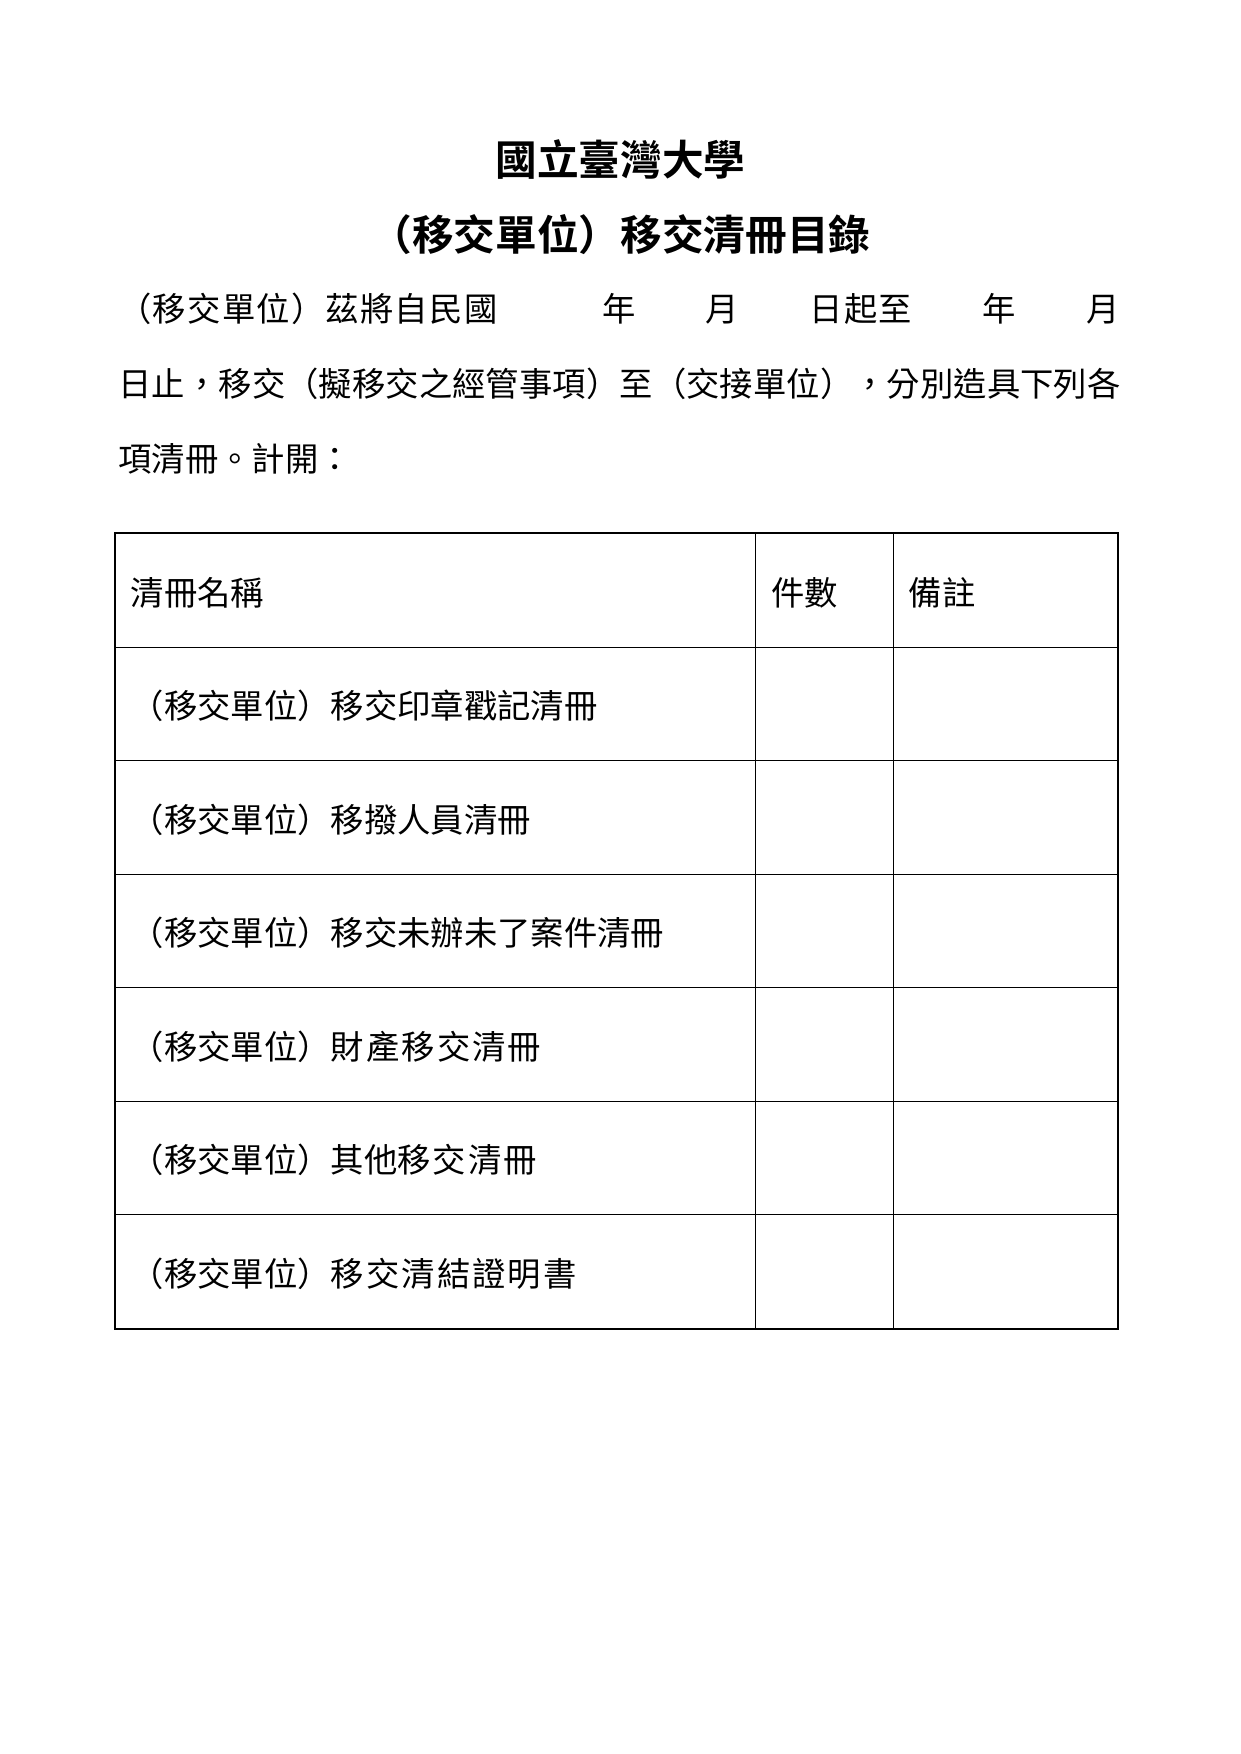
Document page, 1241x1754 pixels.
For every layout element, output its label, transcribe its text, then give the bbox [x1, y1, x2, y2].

text （移交單位）茲將自民國 年 月 日起至 年 月 日止，移交（擬移交之經管事項）至（交接單位），分別造具下列各項清冊。計開： [118, 269, 1122, 494]
table_cell （移交單位）移交印章戳記清冊 [116, 648, 755, 760]
table_cell [756, 761, 893, 874]
table_cell [756, 648, 893, 760]
table_cell [756, 1215, 893, 1328]
table_cell [756, 1102, 893, 1214]
table_cell [894, 648, 1117, 760]
table_cell [894, 1102, 1117, 1214]
table_cell [756, 988, 893, 1101]
table_cell [894, 761, 1117, 874]
table_header 件數 [756, 534, 893, 647]
table_cell （移交單位）移交未辦未了案件清冊 [116, 875, 755, 987]
table_cell [894, 875, 1117, 987]
table_cell [894, 988, 1117, 1101]
table_cell [756, 875, 893, 987]
table_cell [894, 1215, 1117, 1328]
table_cell （移交單位）其他移交清冊 [116, 1102, 755, 1214]
text 國立臺灣大學 [118, 119, 1122, 194]
table_header 備註 [894, 534, 1117, 647]
text （移交單位）移交清冊目錄 [118, 194, 1122, 269]
table_cell （移交單位）財產移交清冊 [116, 988, 755, 1101]
table_cell （移交單位）移撥人員清冊 [116, 761, 755, 874]
table_cell （移交單位）移交清結證明書 [116, 1215, 755, 1328]
table_header 清冊名稱 [116, 534, 755, 647]
